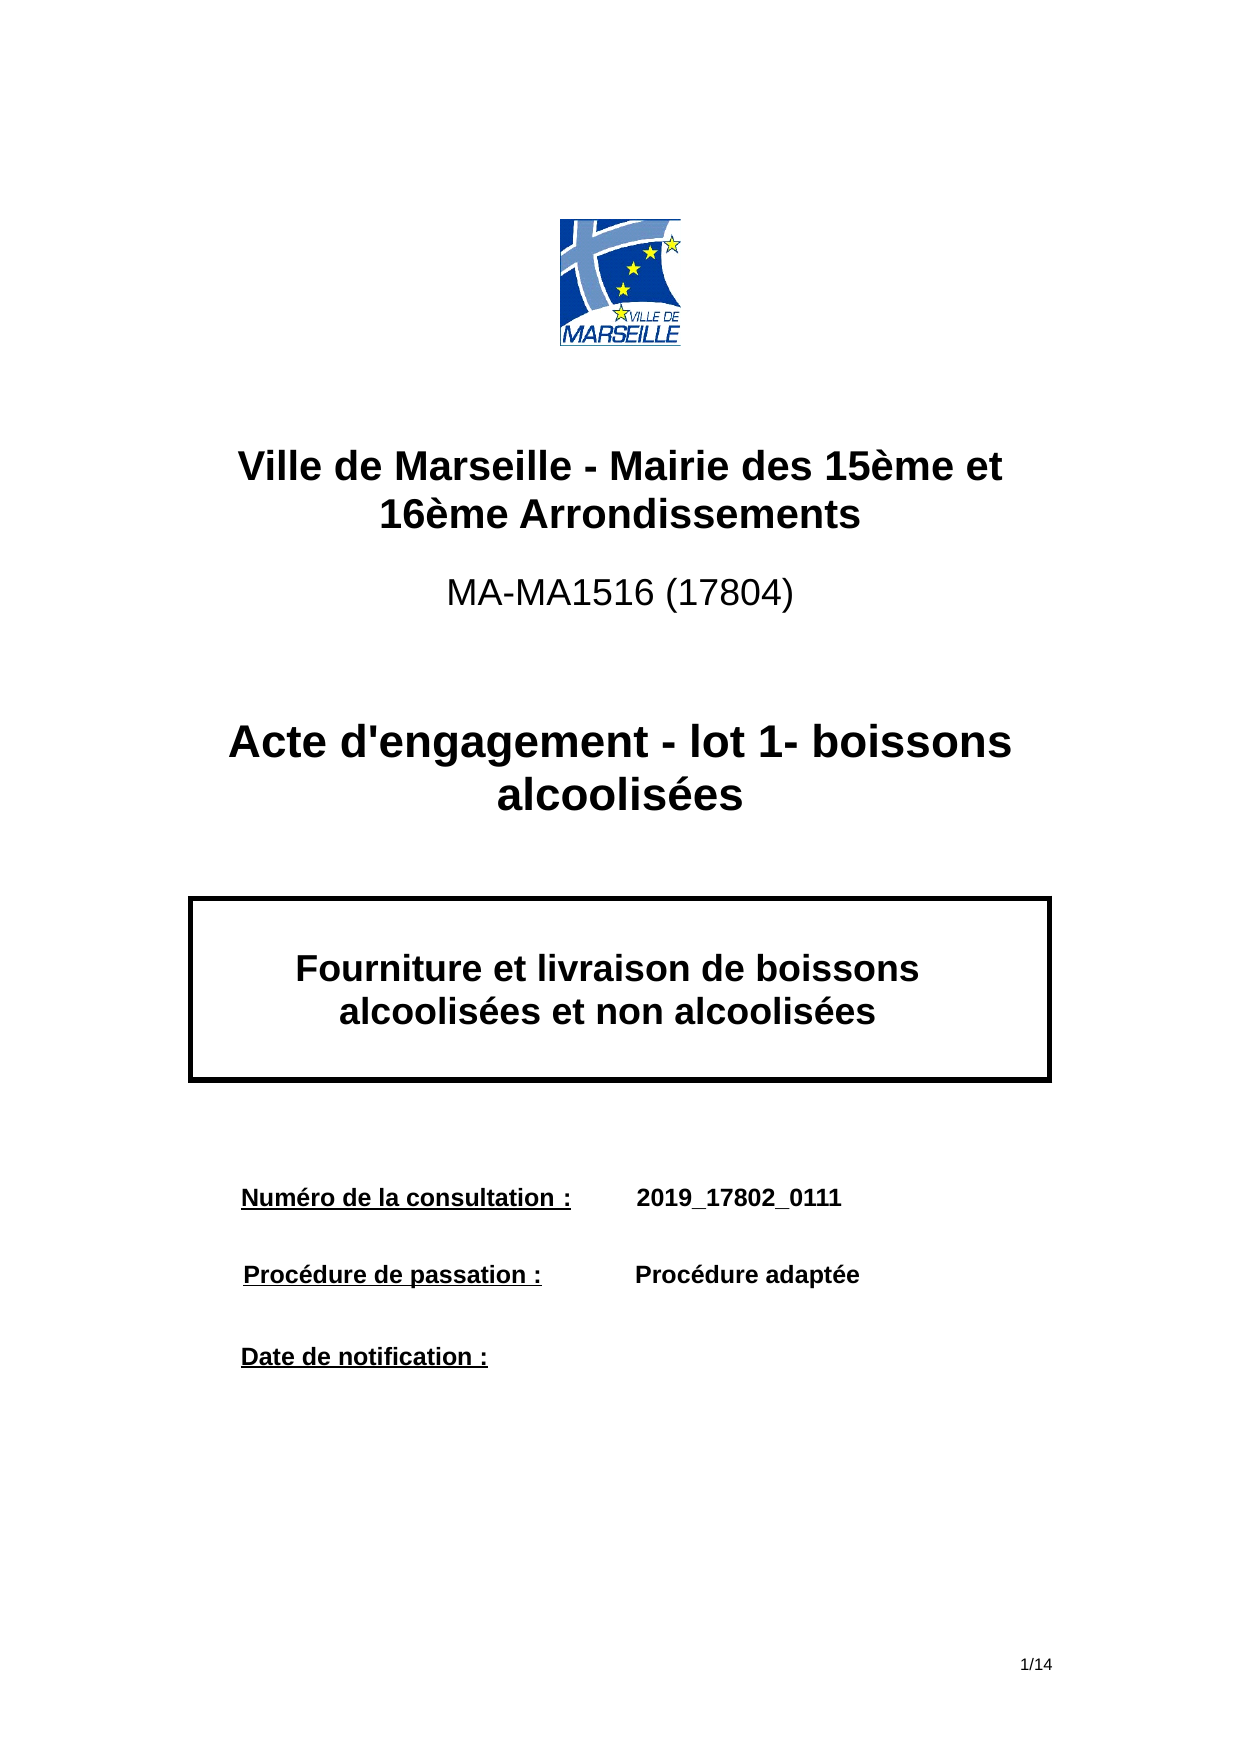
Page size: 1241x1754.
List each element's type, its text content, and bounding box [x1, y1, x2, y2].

text Ville de Marseille - Mairie des 15ème et 16ème Arrondissements [188, 441, 1052, 537]
text Numéro de la consultation : 2019_17802_0111 [241, 1183, 1052, 1212]
text Acte d'engagement - lot 1- boissons alcoolisées [188, 714, 1052, 820]
text MA-MA1516 (17804) [188, 571, 1052, 614]
text Procédure de passation : Procédure adaptée [243, 1260, 1052, 1289]
text Date de notification : [241, 1342, 1052, 1370]
text Fourniture et livraison de boissons alcoolisées et non alcoolisées [193, 939, 1047, 1032]
